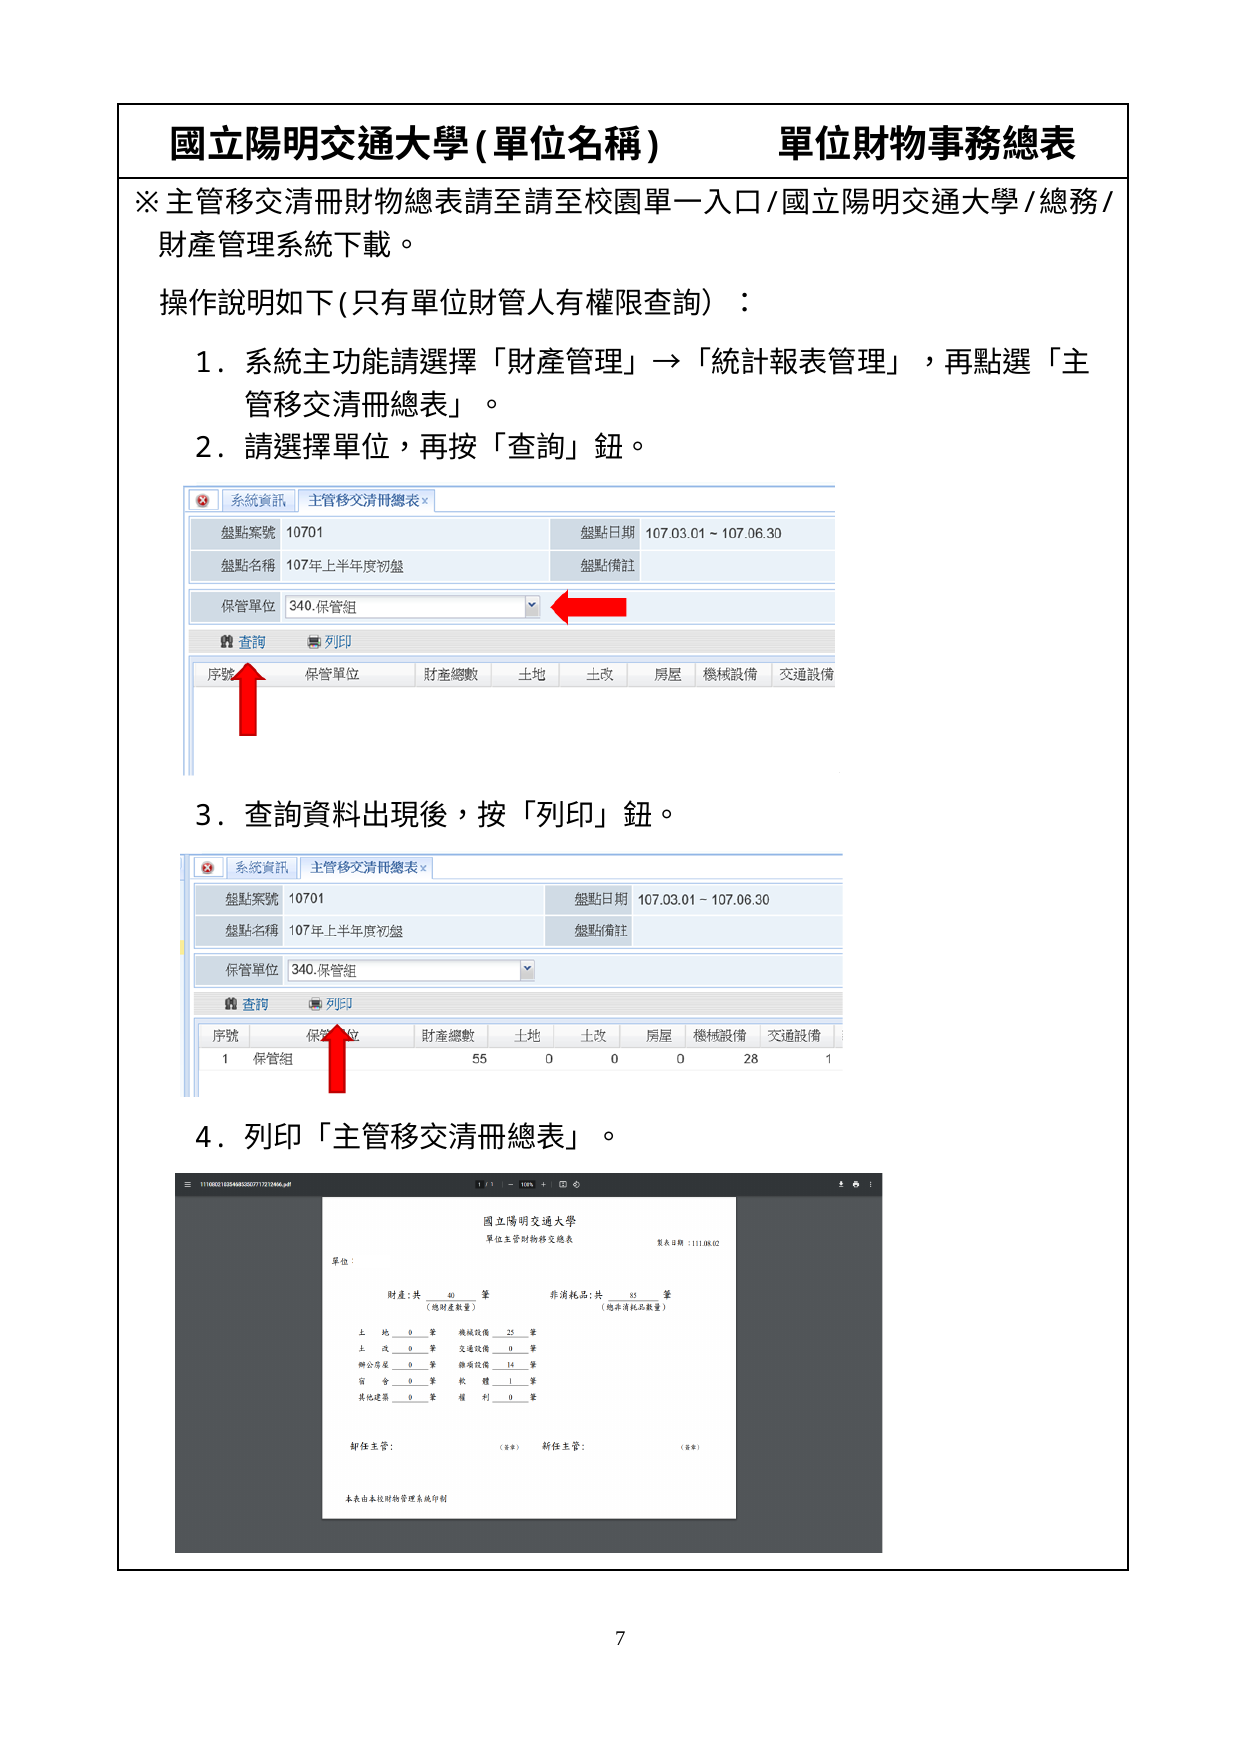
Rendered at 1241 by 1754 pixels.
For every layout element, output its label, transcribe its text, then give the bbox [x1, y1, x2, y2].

table_cell ※主管移交清冊財物總表請至請至校園單一入口/國立陽明交通大學/總務/財產管理系統下載。 操作說明如下(只有單位財管人有權限查詢）： 系統主功能請選擇「財產管理」→「統計報表管理」，再點選「主管移交清冊總表」。 請選擇單位，再按「查詢」鈕。 查詢資料出現後，按「列印」鈕。 列印「主管移交清冊總表」。 [119, 179, 1127, 1569]
table_header 國立陽明交通大學(單位名稱) 單位財物事務總表 [119, 105, 1127, 177]
